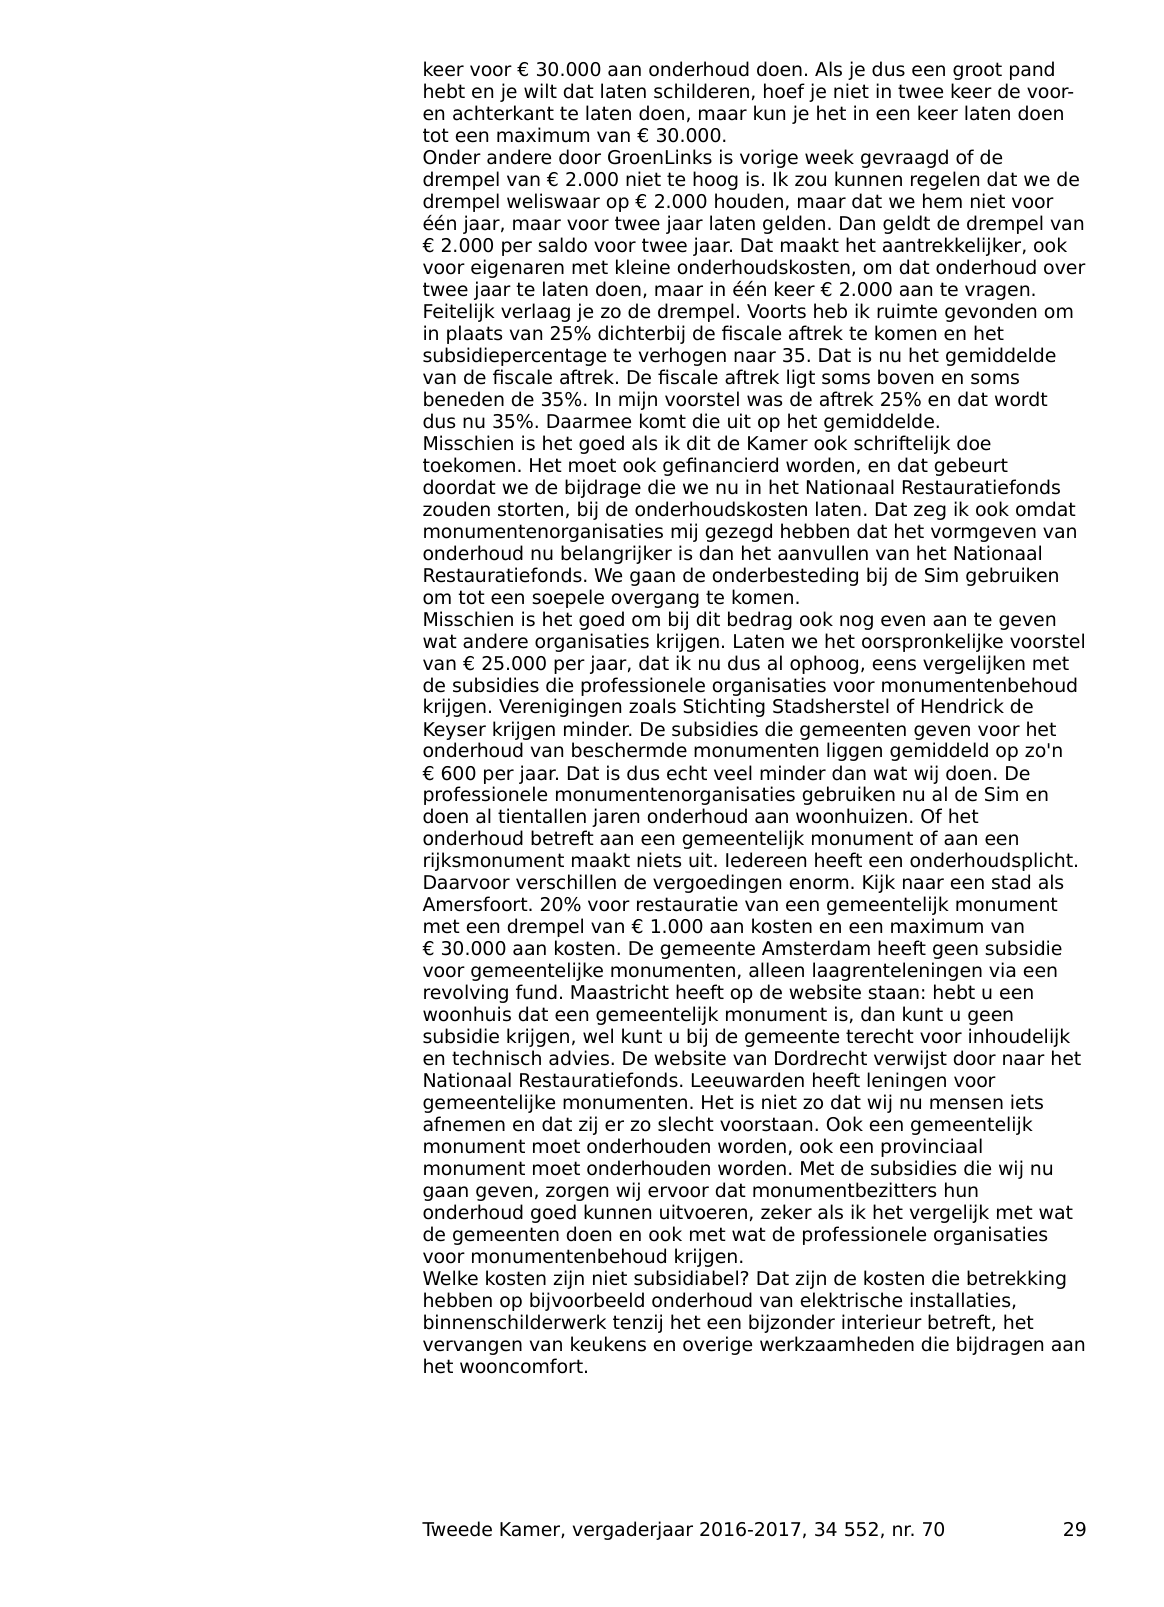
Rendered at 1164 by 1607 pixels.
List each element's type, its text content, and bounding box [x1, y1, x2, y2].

text Onder andere door GroenLinks is vorige week gevraagd of de drempel van € 2.000 niet te hoog is. Ik zou kunnen regelen dat we de drempel weliswaar op € 2.000 houden, maar dat we hem niet voor één jaar, maar voor twee jaar laten gelden. Dan geldt de drempel van € 2.000 per saldo voor twee jaar. Dat maakt het aantrekkelijker, ook voor eigenaren met kleine onderhoudskosten, om dat onderhoud over twee jaar te laten doen, maar in één keer € 2.000 aan te vragen. Feitelijk verlaag je zo de drempel. Voorts heb ik ruimte gevonden om in plaats van 25% dichterbij de fiscale aftrek te komen en het subsidiepercentage te verhogen naar 35. Dat is nu het gemiddelde van de fiscale aftrek. De fiscale aftrek ligt soms boven en soms beneden de 35%. In mijn voorstel was de aftrek 25% en dat wordt dus nu 35%. Daarmee komt die uit op het gemiddelde. [422, 147, 1087, 433]
text keer voor € 30.000 aan onderhoud doen. Als je dus een groot pand hebt en je wilt dat laten schilderen, hoef je niet in twee keer de voor- en achterkant te laten doen, maar kun je het in een keer laten doen tot een maximum van € 30.000. [422, 59, 1087, 147]
text Welke kosten zijn niet subsidiabel? Dat zijn de kosten die betrekking hebben op bijvoorbeeld onderhoud van elektrische installaties, binnenschilderwerk tenzij het een bijzonder interieur betreft, het vervangen van keukens en overige werkzaamheden die bijdragen aan het wooncomfort. [422, 1268, 1087, 1378]
text Misschien is het goed om bij dit bedrag ook nog even aan te geven wat andere organisaties krijgen. Laten we het oorspronkelijke voorstel van € 25.000 per jaar, dat ik nu dus al ophoog, eens vergelijken met de subsidies die professionele organisaties voor monumentenbehoud krijgen. Verenigingen zoals Stichting Stadsherstel of Hendrick de Keyser krijgen minder. De subsidies die gemeenten geven voor het onderhoud van beschermde monumenten liggen gemiddeld op zo'n € 600 per jaar. Dat is dus echt veel minder dan wat wij doen. De professionele monumentenorganisaties gebruiken nu al de Sim en doen al tientallen jaren onderhoud aan woonhuizen. Of het onderhoud betreft aan een gemeentelijk monument of aan een rijksmonument maakt niets uit. Iedereen heeft een onderhoudsplicht. Daarvoor verschillen de vergoedingen enorm. Kijk naar een stad als Amersfoort. 20% voor restauratie van een gemeentelijk monument met een drempel van € 1.000 aan kosten en een maximum van € 30.000 aan kosten. De gemeente Amsterdam heeft geen subsidie voor gemeentelijke monumenten, alleen laagrenteleningen via een revolving fund. Maastricht heeft op de website staan: hebt u een woonhuis dat een gemeentelijk monument is, dan kunt u geen subsidie krijgen, wel kunt u bij de gemeente terecht voor inhoudelijk en technisch advies. De website van Dordrecht verwijst door naar het Nationaal Restauratiefonds. Leeuwarden heeft leningen voor gemeentelijke monumenten. Het is niet zo dat wij nu mensen iets afnemen en dat zij er zo slecht voorstaan. Ook een gemeentelijk monument moet onderhouden worden, ook een provinciaal monument moet onderhouden worden. Met de subsidies die wij nu gaan geven, zorgen wij ervoor dat monumentbezitters hun onderhoud goed kunnen uitvoeren, zeker als ik het vergelijk met wat de gemeenten doen en ook met wat de professionele organisaties voor monumentenbehoud krijgen. [422, 608, 1087, 1268]
text Misschien is het goed als ik dit de Kamer ook schriftelijk doe toekomen. Het moet ook gefinancierd worden, en dat gebeurt doordat we de bijdrage die we nu in het Nationaal Restauratiefonds zouden storten, bij de onderhoudskosten laten. Dat zeg ik ook omdat monumentenorganisaties mij gezegd hebben dat het vormgeven van onderhoud nu belangrijker is dan het aanvullen van het Nationaal Restauratiefonds. We gaan de onderbesteding bij de Sim gebruiken om tot een soepele overgang te komen. [422, 433, 1087, 608]
